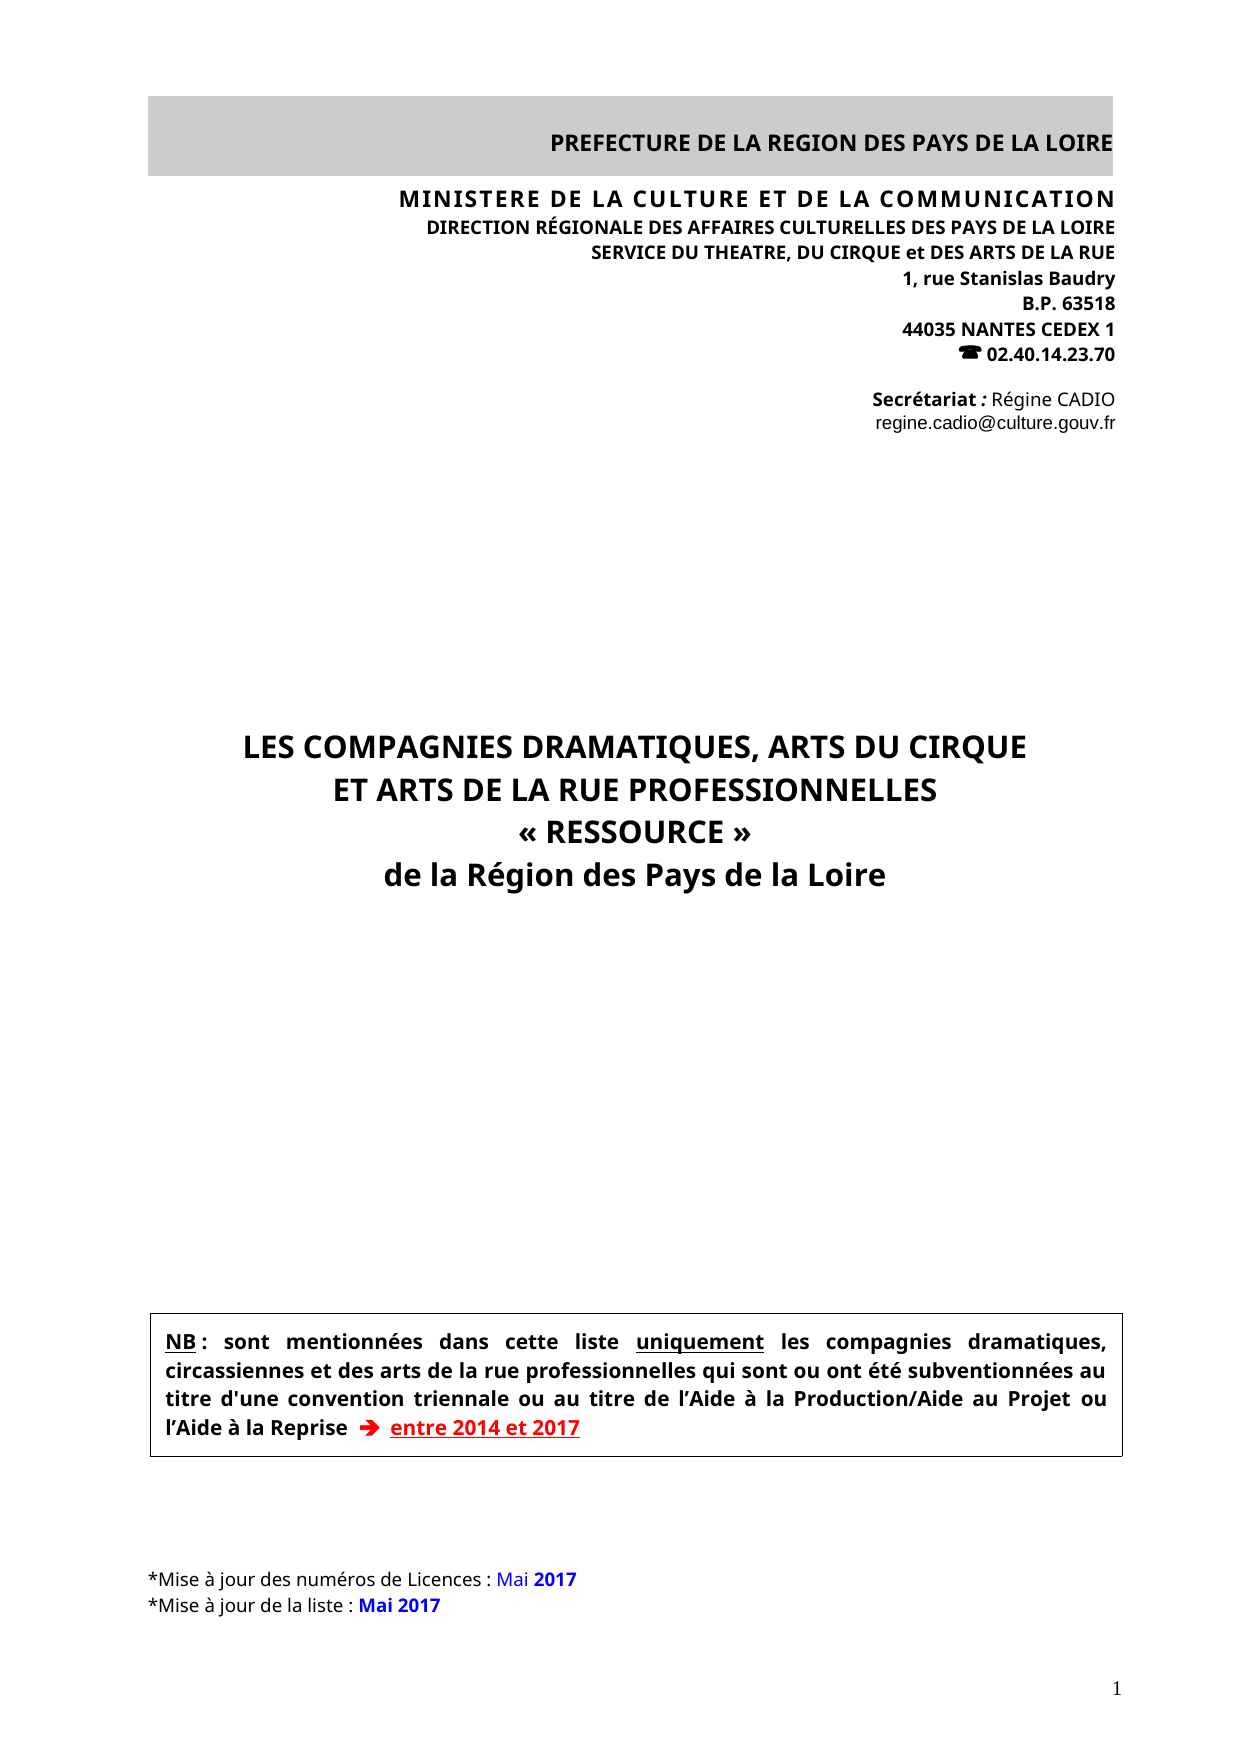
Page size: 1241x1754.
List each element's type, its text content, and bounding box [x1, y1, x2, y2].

table_header MINISTERE DE LA CULTURE ET DE LA COMMUNICATION Direction Régionale des Affaires Culturelles des Pays de la Loire Service DU THEATRE, DU Cirque et DES ARTS DE LA RUE 1, rue Stanislas Baudry B.P. 63518 44035 NANTES CEDEX 1  02.40.14.23.70 Secrétariat : Régine CADIO regine.cadio@culture.gouv.fr [133, 176, 1123, 441]
text NB : sont mentionnées dans cette liste uniquement les compagnies dramatiques, circassiennes et des arts de la rue professionnelles qui sont ou ont été subventionnées au titre d'une convention triennale ou au titre de l’Aide à la Production/Aide au Projet ou l’Aide à la Reprise  entre 2014 et 2017 [151, 1314, 1122, 1456]
text « RESSOURCE » [148, 810, 1122, 853]
text PREFECTURE DE LA REGION DES PAYS DE LA LOIRE [148, 127, 1113, 158]
text ET ARTS DE LA RUE PROFESSIONNELLES [148, 768, 1122, 810]
table_header [1123, 176, 1240, 441]
subtitle *Mise à jour des numéros de Licences : Mai 2017 [148, 1567, 1122, 1592]
text *Mise à jour de la liste : Mai 2017 [148, 1592, 1122, 1618]
text de la Région des Pays de la Loire [148, 853, 1122, 896]
text LES COMPAGNIES DRAMATIQUES, ARTS DU CIRQUE [148, 725, 1122, 768]
